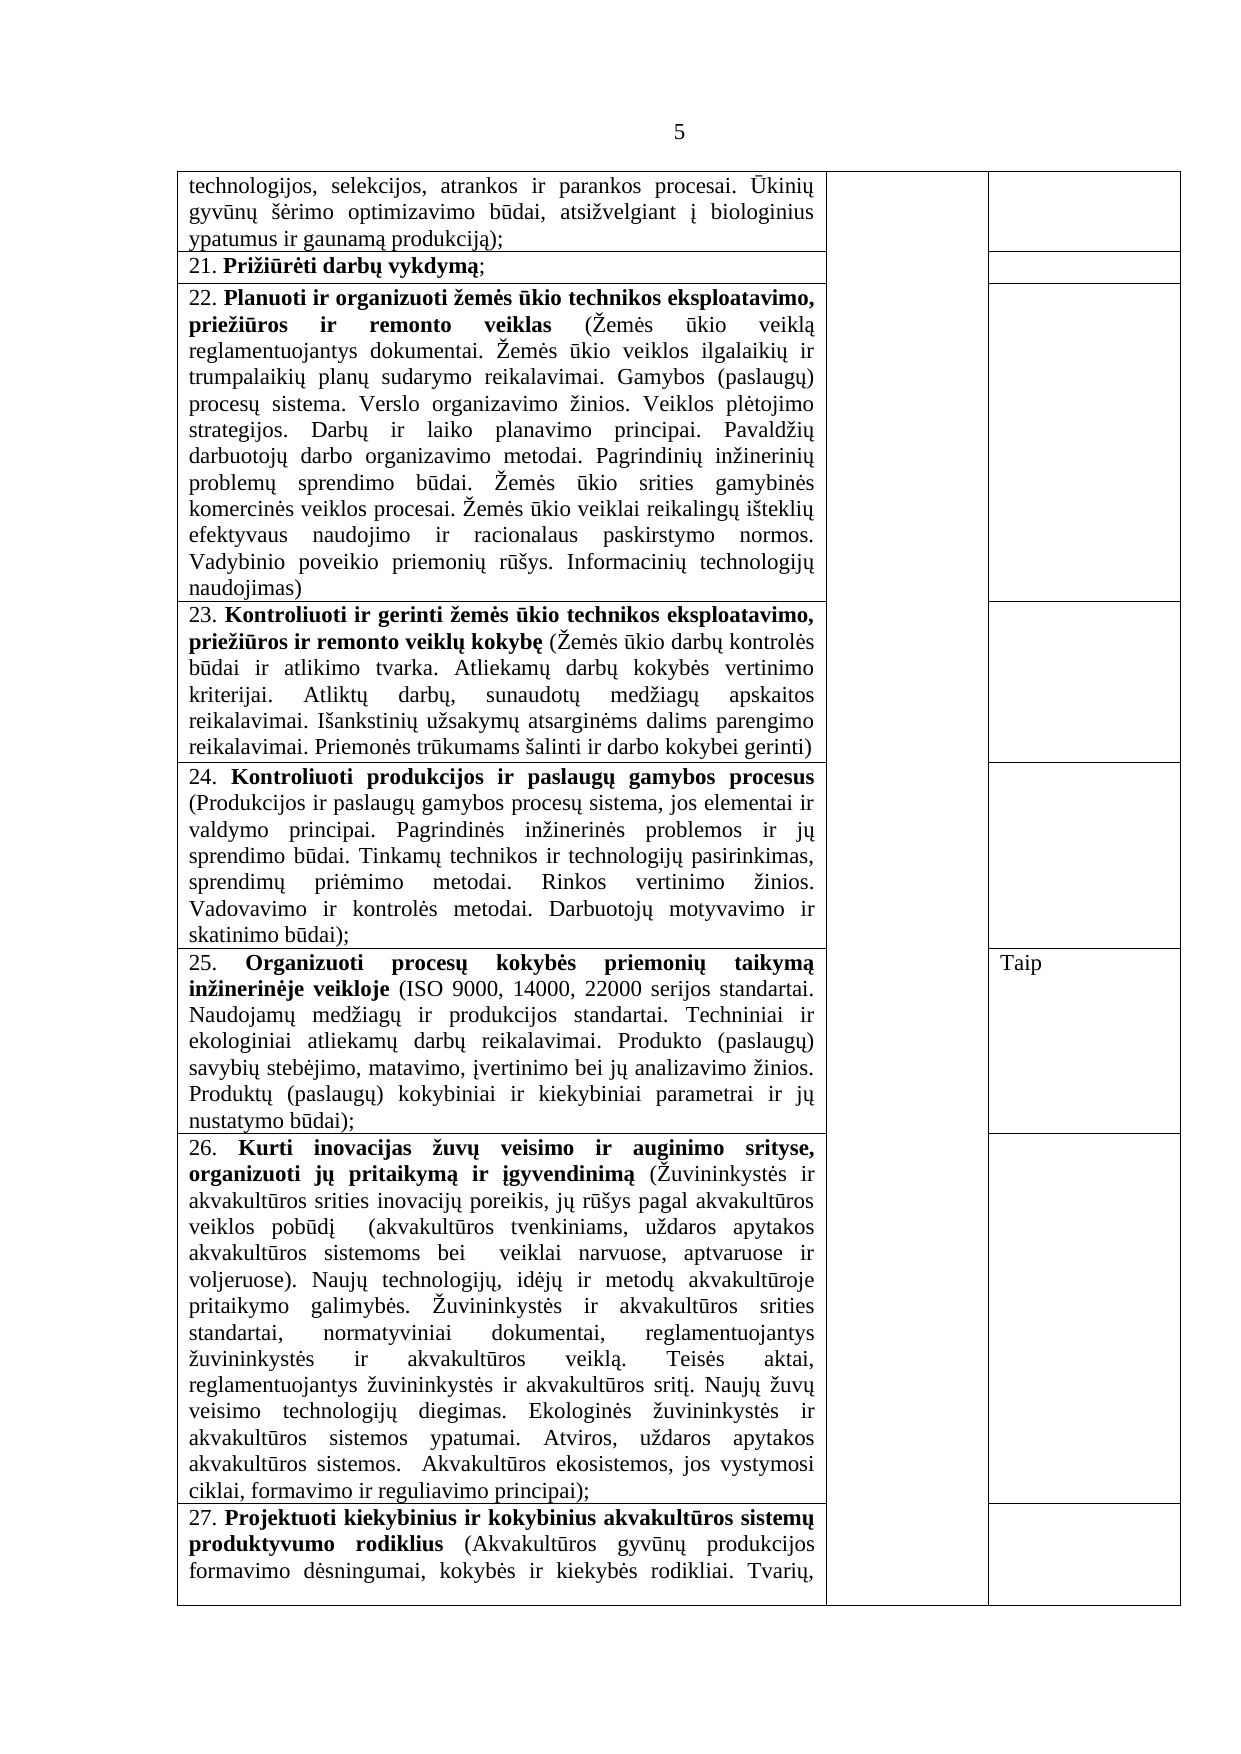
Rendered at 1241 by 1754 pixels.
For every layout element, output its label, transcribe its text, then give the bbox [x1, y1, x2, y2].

table_cell [989, 602, 1180, 762]
table_cell [827, 172, 988, 1605]
table_cell [989, 252, 1180, 283]
table_cell 23. Kontroliuoti ir gerinti žemės ūkio technikos eksploatavimo, priežiūros ir remonto veiklų kokybę (Žemės ūkio darbų kontrolės būdai ir atlikimo tvarka. Atliekamų darbų kokybės vertinimo kriterijai. Atliktų darbų, sunaudotų medžiagų apskaitos reikalavimai. Išankstinių užsakymų atsarginėms dalims parengimo reikalavimai. Priemonės trūkumams šalinti ir darbo kokybei gerinti) [178, 602, 826, 762]
table_cell 27. Projektuoti kiekybinius ir kokybinius akvakultūros sistemų produktyvumo rodiklius (Akvakultūros gyvūnų produkcijos formavimo dėsningumai, kokybės ir kiekybės rodikliai. Tvarių, [178, 1504, 826, 1605]
table_cell [989, 284, 1180, 601]
table_cell 24. Kontroliuoti produkcijos ir paslaugų gamybos procesus (Produkcijos ir paslaugų gamybos procesų sistema, jos elementai ir valdymo principai. Pagrindinės inžinerinės problemos ir jų sprendimo būdai. Tinkamų technikos ir technologijų pasirinkimas, sprendimų priėmimo metodai. Rinkos vertinimo žinios. Vadovavimo ir kontrolės metodai. Darbuotojų motyvavimo ir skatinimo būdai); [178, 763, 826, 947]
table_cell [989, 1134, 1180, 1503]
table_cell [989, 172, 1180, 251]
table_cell 25. Organizuoti procesų kokybės priemonių taikymą inžinerinėje veikloje (ISO 9000, 14000, 22000 serijos standartai. Naudojamų medžiagų ir produkcijos standartai. Techniniai ir ekologiniai atliekamų darbų reikalavimai. Produkto (paslaugų) savybių stebėjimo, matavimo, įvertinimo bei jų analizavimo žinios. Produktų (paslaugų) kokybiniai ir kiekybiniai parametrai ir jų nustatymo būdai); [178, 949, 826, 1133]
table_cell 21. Prižiūrėti darbų vykdymą; [178, 252, 826, 283]
table_cell [989, 1504, 1180, 1605]
table_cell 22. Planuoti ir organizuoti žemės ūkio technikos eksploatavimo, priežiūros ir remonto veiklas (Žemės ūkio veiklą reglamentuojantys dokumentai. Žemės ūkio veiklos ilgalaikių ir trumpalaikių planų sudarymo reikalavimai. Gamybos (paslaugų) procesų sistema. Verslo organizavimo žinios. Veiklos plėtojimo strategijos. Darbų ir laiko planavimo principai. Pavaldžių darbuotojų darbo organizavimo metodai. Pagrindinių inžinerinių problemų sprendimo būdai. Žemės ūkio srities gamybinės komercinės veiklos procesai. Žemės ūkio veiklai reikalingų išteklių efektyvaus naudojimo ir racionalaus paskirstymo normos. Vadybinio poveikio priemonių rūšys. Informacinių technologijų naudojimas) [178, 284, 826, 601]
table_cell [989, 763, 1180, 947]
table_cell 26. Kurti inovacijas žuvų veisimo ir auginimo srityse, organizuoti jų pritaikymą ir įgyvendinimą (Žuvininkystės ir akvakultūros srities inovacijų poreikis, jų rūšys pagal akvakultūros veiklos pobūdį (akvakultūros tvenkiniams, uždaros apytakos akvakultūros sistemoms bei veiklai narvuose, aptvaruose ir voljeruose). Naujų technologijų, idėjų ir metodų akvakultūroje pritaikymo galimybės. Žuvininkystės ir akvakultūros srities standartai, normatyviniai dokumentai, reglamentuojantys žuvininkystės ir akvakultūros veiklą. Teisės aktai, reglamentuojantys žuvininkystės ir akvakultūros sritį. Naujų žuvų veisimo technologijų diegimas. Ekologinės žuvininkystės ir akvakultūros sistemos ypatumai. Atviros, uždaros apytakos akvakultūros sistemos. Akvakultūros ekosistemos, jos vystymosi ciklai, formavimo ir reguliavimo principai); [178, 1134, 826, 1503]
table_cell technologijos, selekcijos, atrankos ir parankos procesai. Ūkinių gyvūnų šėrimo optimizavimo būdai, atsižvelgiant į biologinius ypatumus ir gaunamą produkciją); [178, 172, 826, 251]
table_cell Taip [989, 949, 1180, 1133]
